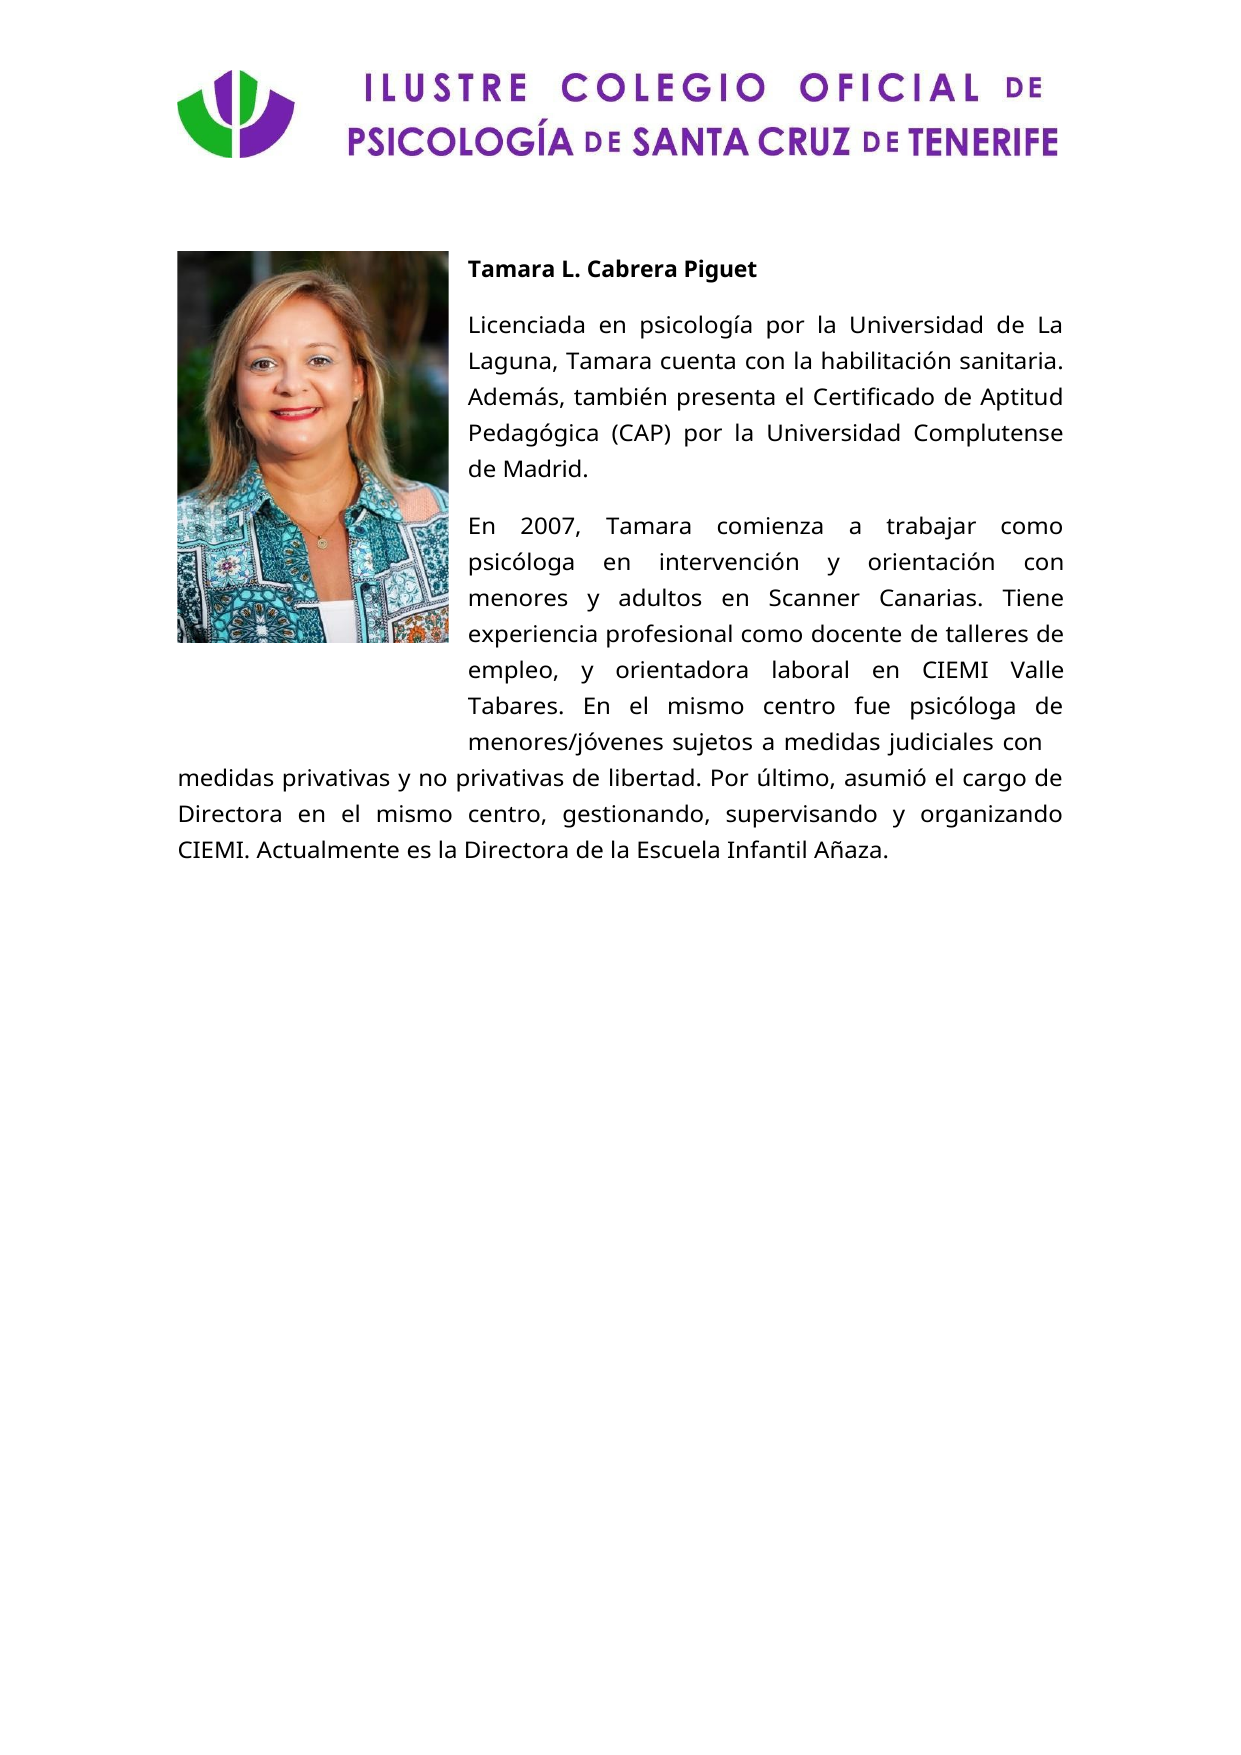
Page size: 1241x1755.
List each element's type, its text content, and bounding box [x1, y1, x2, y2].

subtitle Tamara L. Cabrera Piguet [468, 253, 1078, 284]
text Licenciada en psicología por la Universidad de La Laguna, Tamara cuenta con la habilitación sanitaria. Además, también presenta el Certificado de Aptitud Pedagógica (CAP) por la Universidad Complutense de Madrid. [468, 309, 1064, 484]
text En 2007, Tamara comienza a trabajar como psicóloga en intervención y orientación con menores y adultos en Scanner Canarias. Tiene experiencia profesional como docente de talleres de empleo, y orientadora laboral en CIEMI Valle Tabares. En el mismo centro fue psicóloga de menores/jóvenes sujetos a medidas judiciales con [468, 510, 1064, 757]
text medidas privativas y no privativas de libertad. Por último, asumió el cargo de Directora en el mismo centro, gestionando, supervisando y organizando CIEMI. Actualmente es la Directora de la Escuela Infantil Añaza. [177, 762, 1064, 866]
